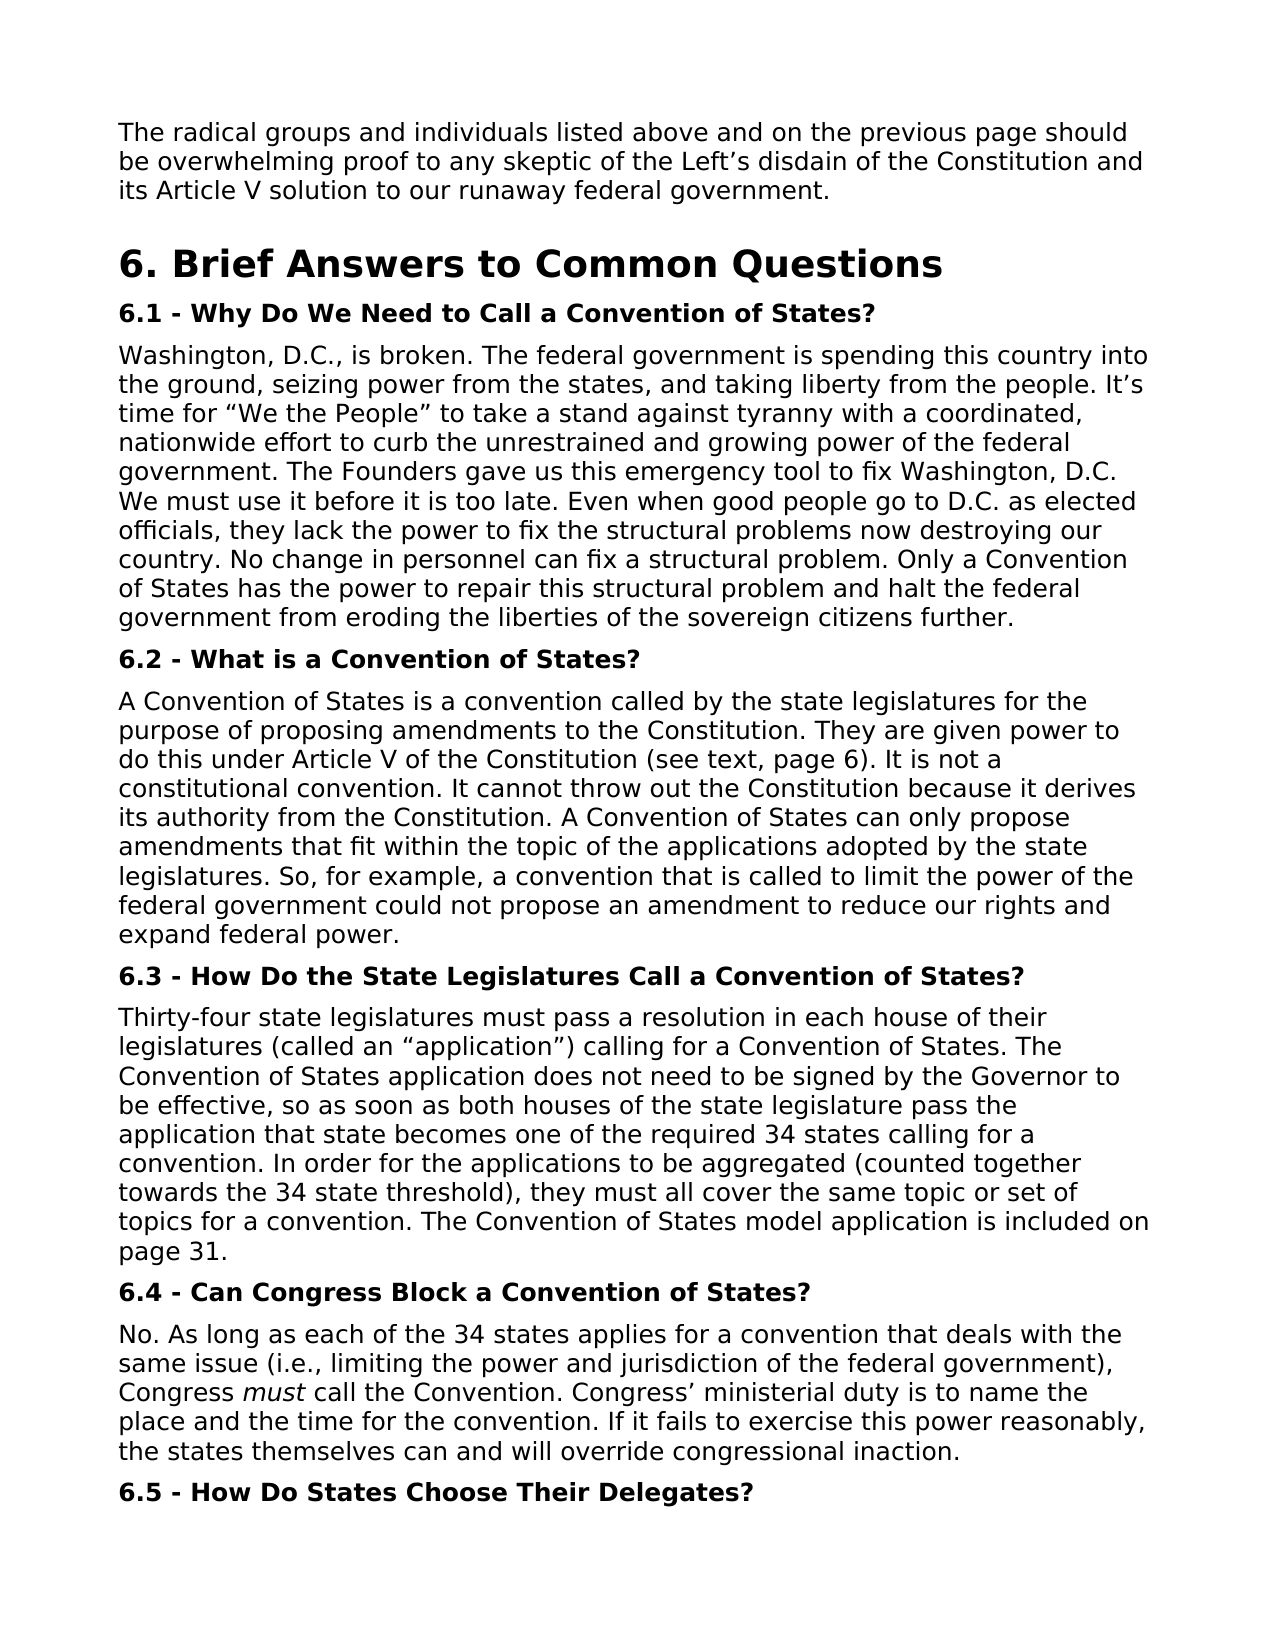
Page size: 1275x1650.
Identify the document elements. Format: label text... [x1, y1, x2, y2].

subtitle 6. Brief Answers to Common Questions [118, 243, 1157, 287]
text 6.2 - What is a Convention of States? [118, 645, 1157, 674]
text 6.1 - Why Do We Need to Call a Convention of States? [118, 299, 1157, 328]
text 6.3 - How Do the State Legislatures Call a Convention of States? [118, 962, 1157, 991]
text 6.5 - How Do States Choose Their Delegates? [118, 1478, 1157, 1508]
text Washington, D.C., is broken. The federal government is spending this country into the ground, seizing power from the states, and taking liberty from the people. It’s time for “We the People” to take a stand against tyranny with a coordinated, nationwide effort to curb the unrestrained and growing power of the federal government. The Founders gave us this emergency tool to fix Washington, D.C. We must use it before it is too late. Even when good people go to D.C. as elected officials, they lack the power to fix the structural problems now destroying our country. No change in personnel can fix a structural problem. Only a Convention of States has the power to repair this structural problem and halt the federal government from eroding the liberties of the sovereign citizens further. [118, 341, 1157, 633]
text A Convention of States is a convention called by the state legislatures for the purpose of proposing amendments to the Constitution. They are given power to do this under Article V of the Constitution (see text, page 6). It is not a constitutional convention. It cannot throw out the Constitution because it derives its authority from the Constitution. A Convention of States can only propose amendments that fit within the topic of the applications adopted by the state legislatures. So, for example, a convention that is called to limit the power of the federal government could not propose an amendment to reduce our rights and expand federal power. [118, 687, 1157, 949]
text Thirty-four state legislatures must pass a resolution in each house of their legislatures (called an “application”) calling for a Convention of States. The Convention of States application does not need to be signed by the Governor to be effective, so as soon as both houses of the state legislature pass the application that state becomes one of the required 34 states calling for a convention. In order for the applications to be aggregated (counted together towards the 34 state threshold), they must all cover the same topic or set of topics for a convention. The Convention of States model application is included on page 31. [118, 1003, 1157, 1266]
text The radical groups and individuals listed above and on the previous page should be overwhelming proof to any skeptic of the Left’s disdain of the Constitution and its Article V solution to our runaway federal government. [118, 118, 1157, 206]
text No. As long as each of the 34 states applies for a convention that deals with the same issue (i.e., limiting the power and jurisdiction of the federal government), Congress must call the Convention. Congress’ ministerial duty is to name the place and the time for the convention. If it fails to exercise this power reasonably, the states themselves can and will override congressional inaction. [118, 1320, 1157, 1466]
text 6.4 - Can Congress Block a Convention of States? [118, 1278, 1157, 1308]
